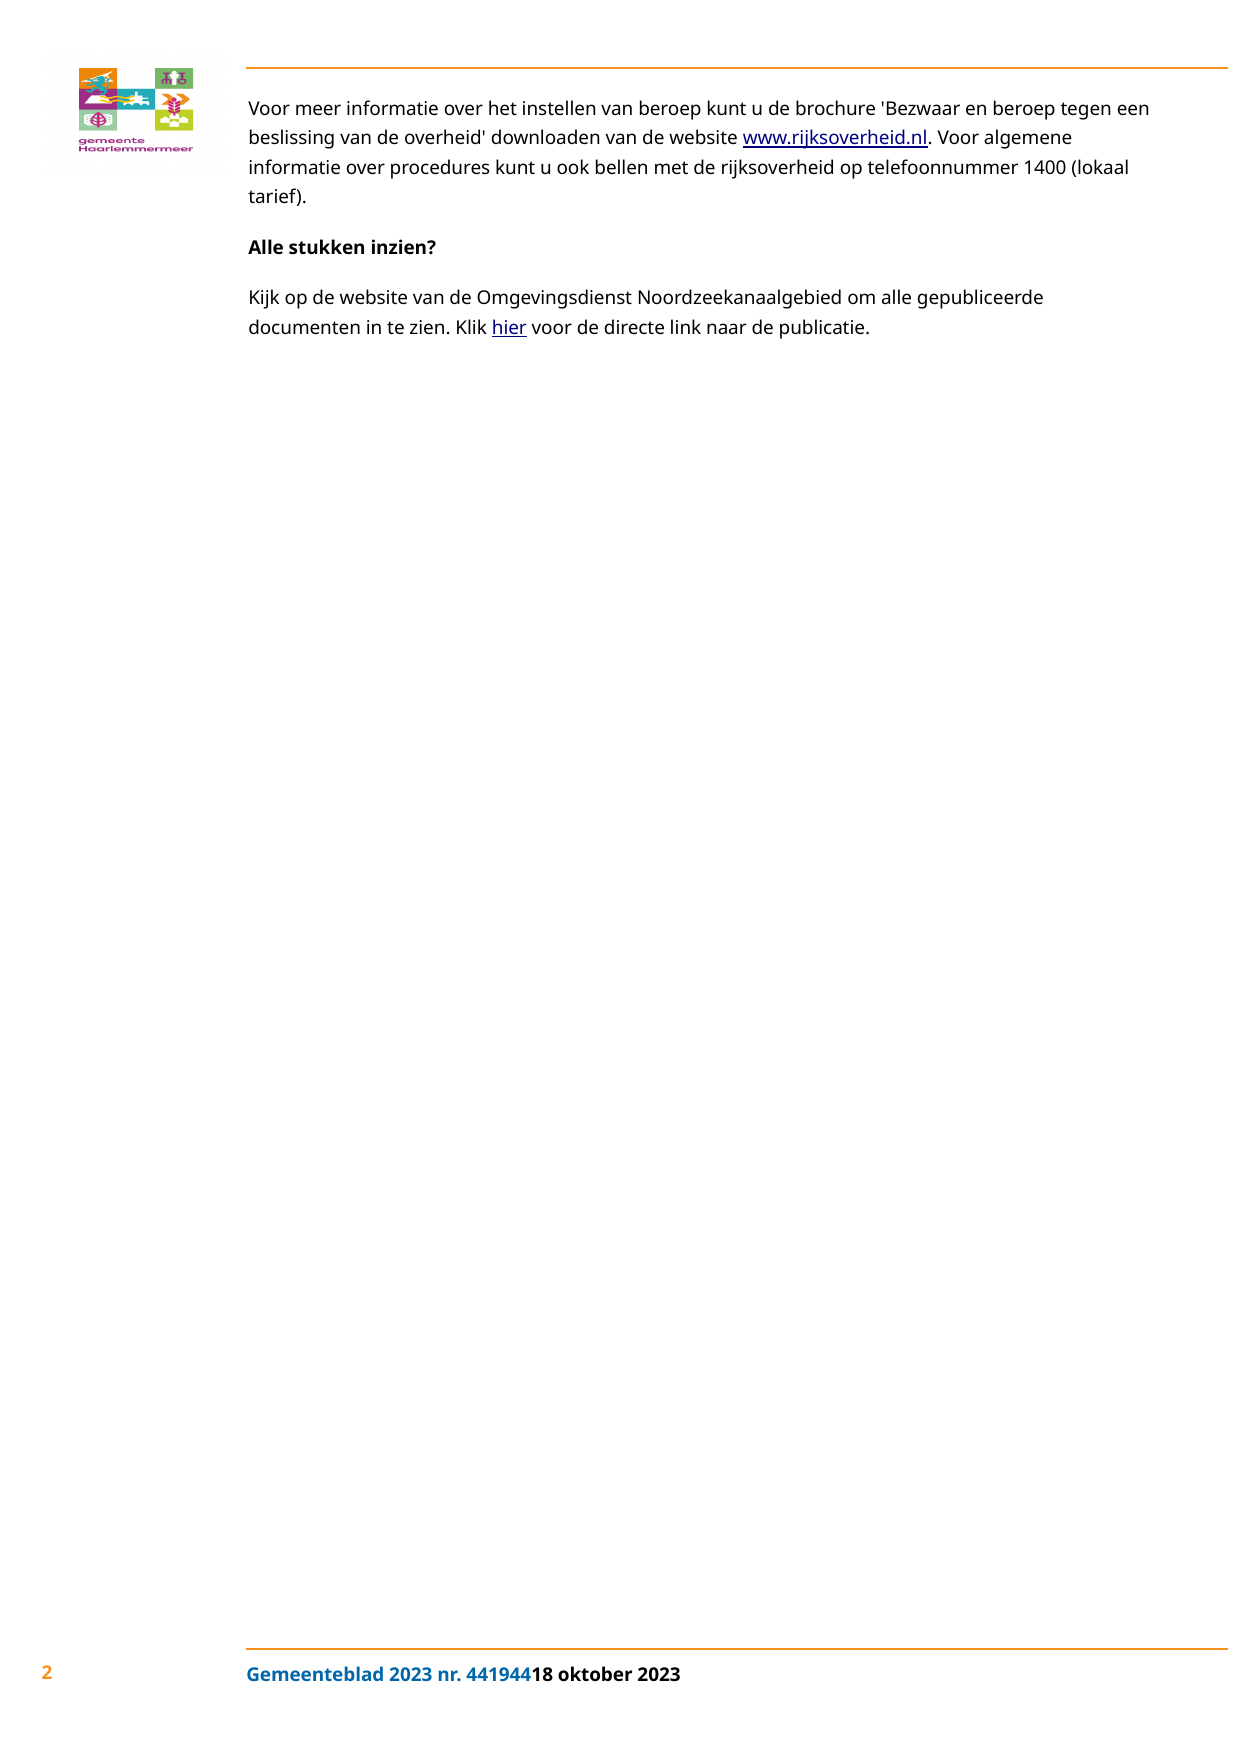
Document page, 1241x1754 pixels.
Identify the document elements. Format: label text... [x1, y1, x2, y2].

text Alle stukken inzien? [248, 234, 1152, 260]
picture [41, 47, 231, 172]
text Voor meer informatie over het instellen van beroep kunt u de brochure 'Bezwaar en beroep tegen een beslissing van de overheid' downloaden van de website www.rijksoverheid.nl. Voor algemene informatie over procedures kunt u ook bellen met de rijksoverheid op telefoonnummer 1400 (lokaal tarief). [248, 95, 1152, 209]
text Kijk op de website van de Omgevingsdienst Noordzeekanaalgebied om alle gepubliceerde documenten in te zien. Klik hier voor de directe link naar de publicatie. [248, 284, 1152, 340]
